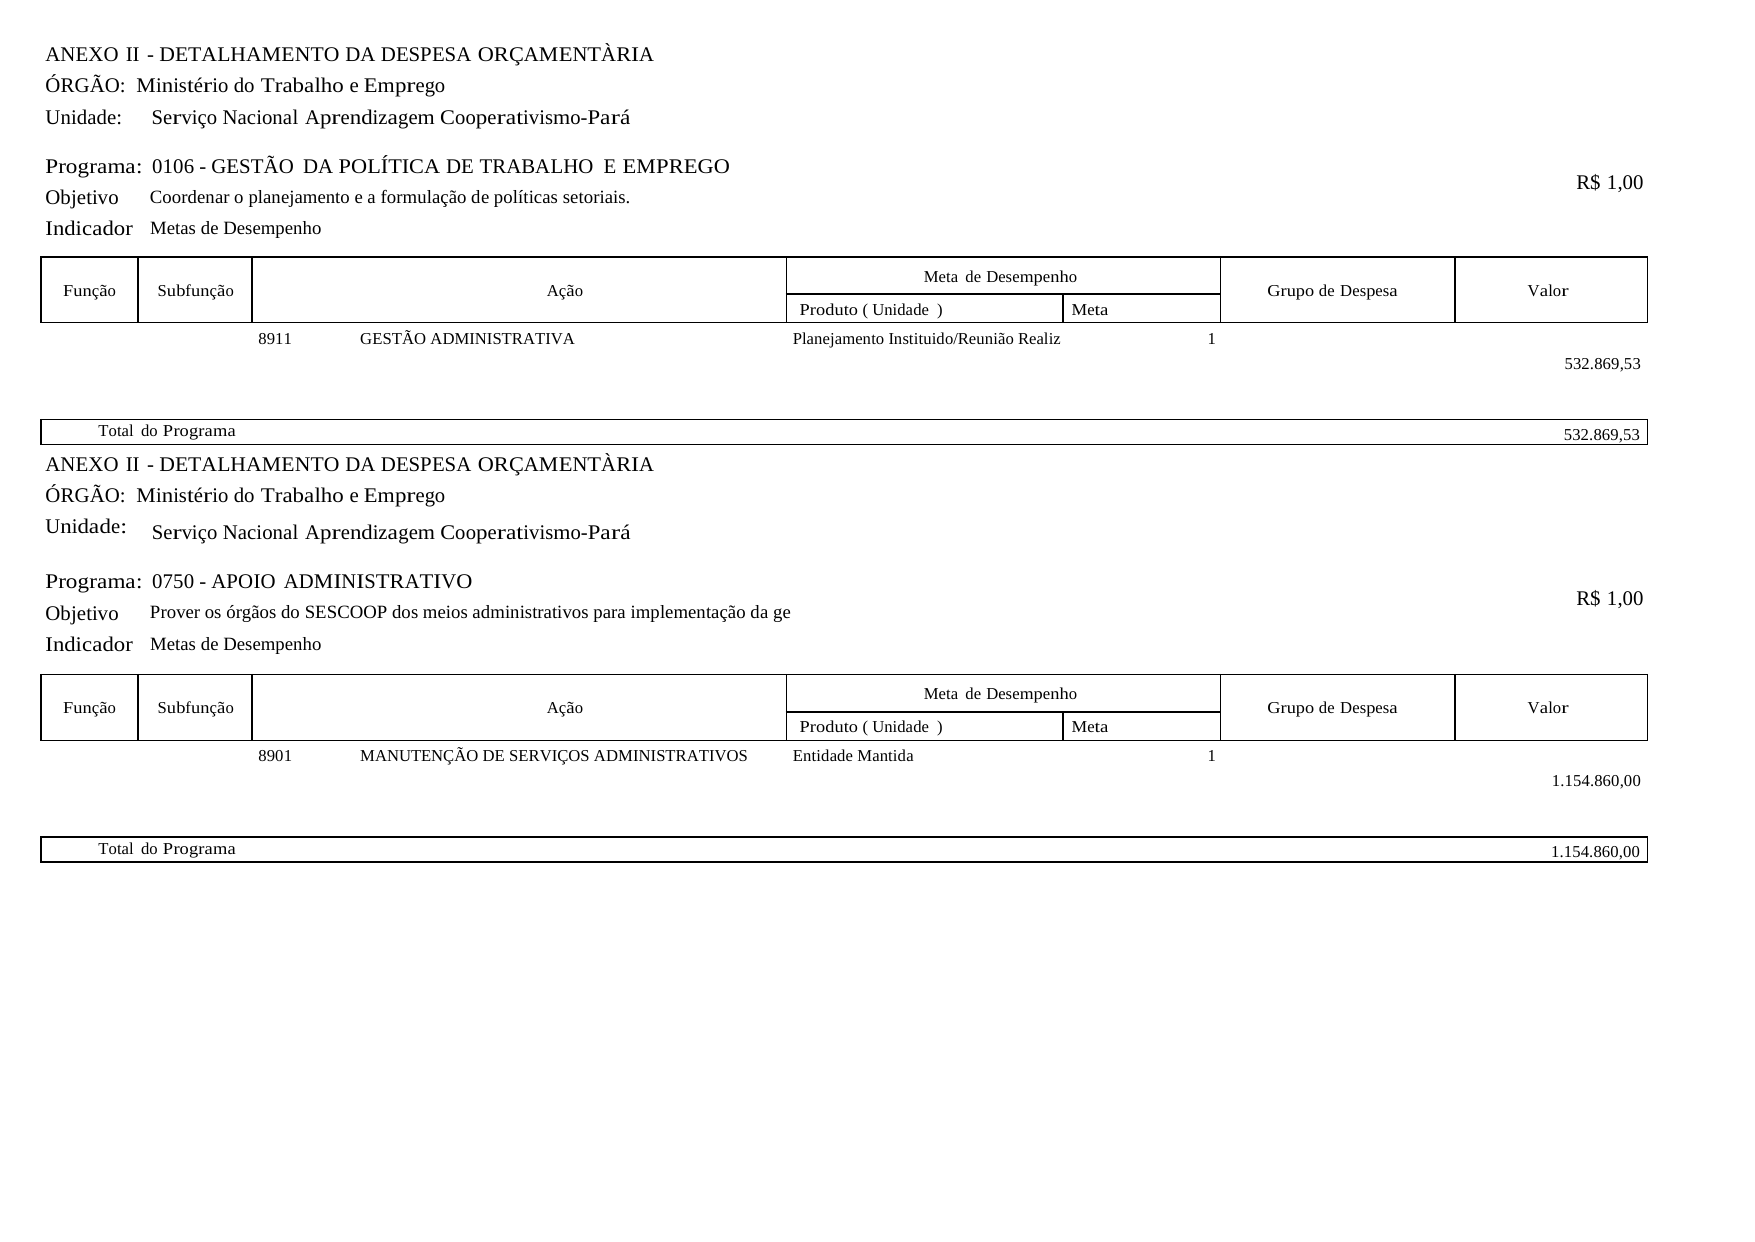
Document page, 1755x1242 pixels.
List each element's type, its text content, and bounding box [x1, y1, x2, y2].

text Indicador Metas de Desempenho [45, 216, 727, 239]
text ANEXO II - DETALHAMENTO DA DESPESA ORÇAMENTÀRIA ÓRGÃO: Ministério do Trabalho e Emprego [45, 446, 655, 509]
table_header Função [42, 675, 137, 739]
table_cell Total do Programa 1.154.860,00 [42, 838, 1647, 861]
table_cell Entidade Mantida [786, 741, 1063, 836]
table_cell Produto ( Unidade ) [787, 713, 1062, 739]
table_cell Meta [1064, 295, 1220, 322]
table_cell 1 [1063, 741, 1221, 836]
table_header Grupo de Despesa [1221, 258, 1454, 322]
text Programa: 0106 - GESTÃO DA POLÍTICA DE TRABALHO E EMPREGO Objetivo Coordenar o planejamento e a formulação de políticas setoriais. [45, 153, 731, 209]
table_cell Produto ( Unidade ) [787, 295, 1062, 322]
table_header Meta de Desempenho [787, 675, 1220, 711]
text Unidade: [45, 514, 132, 537]
table_cell Meta [1064, 713, 1220, 739]
table_header Valor [1456, 258, 1647, 322]
text R$ 1,00 [1576, 586, 1664, 610]
table_cell [138, 323, 252, 419]
table_header Subfunção [139, 675, 251, 739]
table_cell [1221, 741, 1455, 836]
table_header Subfunção [139, 258, 251, 322]
table_header Ação [253, 675, 786, 739]
text R$ 1,00 [1576, 170, 1664, 194]
table_cell [1221, 323, 1455, 419]
text Programa: 0750 - APOIO ADMINISTRATIVO [45, 569, 788, 593]
table_header Ação [253, 258, 786, 322]
table_cell 8911 GESTÃO ADMINISTRATIVA [252, 323, 786, 419]
text Serviço Nacional Aprendizagem Cooperativismo-Pará [152, 520, 1664, 543]
table_header Valor [1456, 675, 1647, 739]
text Objetivo Prover os órgãos do SESCOOP dos meios administrativos para implementação da ge [45, 601, 793, 625]
table_header Grupo de Despesa [1221, 675, 1454, 739]
table_cell 1.154.860,00 [1455, 741, 1647, 836]
table_cell Total do Programa 532.869,53 [42, 420, 1647, 443]
table_header Meta de Desempenho [787, 258, 1220, 293]
table_cell 532.869,53 [1455, 323, 1647, 419]
table_cell Planejamento Instituido/Reunião Realiz [786, 323, 1063, 419]
text Indicador Metas de Desempenho [45, 632, 788, 656]
table_cell [41, 741, 138, 836]
table_cell [41, 323, 138, 419]
table_cell [138, 741, 252, 836]
table_cell 8901 MANUTENÇÃO DE SERVIÇOS ADMINISTRATIVOS [252, 741, 786, 836]
table_cell 1 [1063, 323, 1221, 419]
table_header Função [42, 258, 137, 322]
